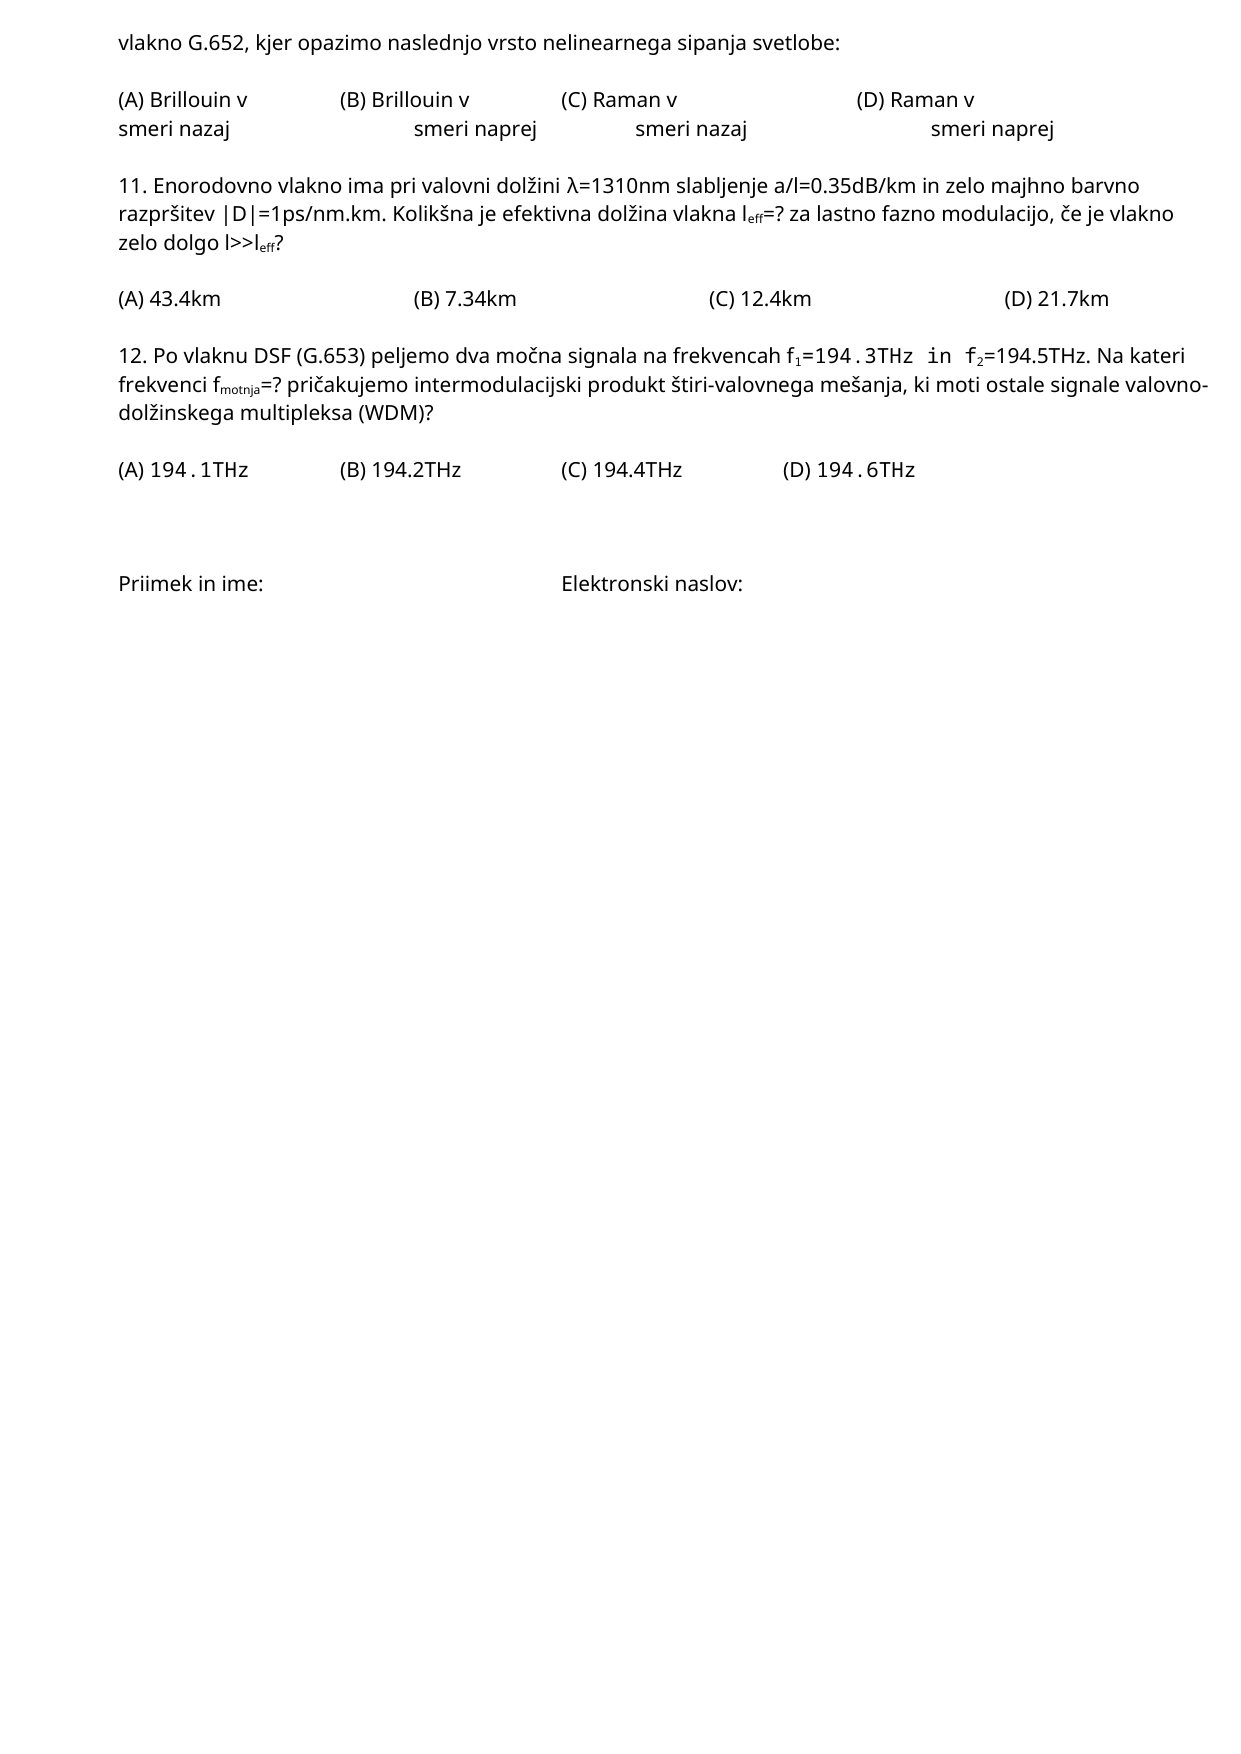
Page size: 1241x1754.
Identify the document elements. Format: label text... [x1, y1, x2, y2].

text (A) 194.1THz (B) 194.2THz (C) 194.4THz (D) 194.6THz [118, 455, 1212, 483]
text Priimek in ime: Elektronski naslov: [118, 569, 1212, 597]
text 12. Po vlaknu DSF (G.653) peljemo dva močna signala na frekvencah f1=194.3THz in f2=194.5THz. Na kateri frekvenci fmotnja=? pričakujemo intermodulacijski produkt štiri-valovnega mešanja, ki moti ostale signale valovno-dolžinskega multipleksa (WDM)? [118, 341, 1212, 427]
text smeri nazaj smeri naprej smeri nazaj smeri naprej [118, 114, 1212, 142]
text (A) 43.4km (B) 7.34km (C) 12.4km (D) 21.7km [118, 284, 1212, 313]
text 11. Enorodovno vlakno ima pri valovni dolžini λ=1310nm slabljenje a/l=0.35dB/km in zelo majhno barvno razpršitev |D|=1ps/nm.km. Kolikšna je efektivna dolžina vlakna leff=? za lastno fazno modulacijo, če je vlakno zelo dolgo l>>leff? [118, 171, 1212, 256]
text (A) Brillouin v (B) Brillouin v (C) Raman v (D) Raman v [118, 85, 1212, 114]
text vlakno G.652, kjer opazimo naslednjo vrsto nelinearnega sipanja svetlobe: [118, 28, 1212, 57]
